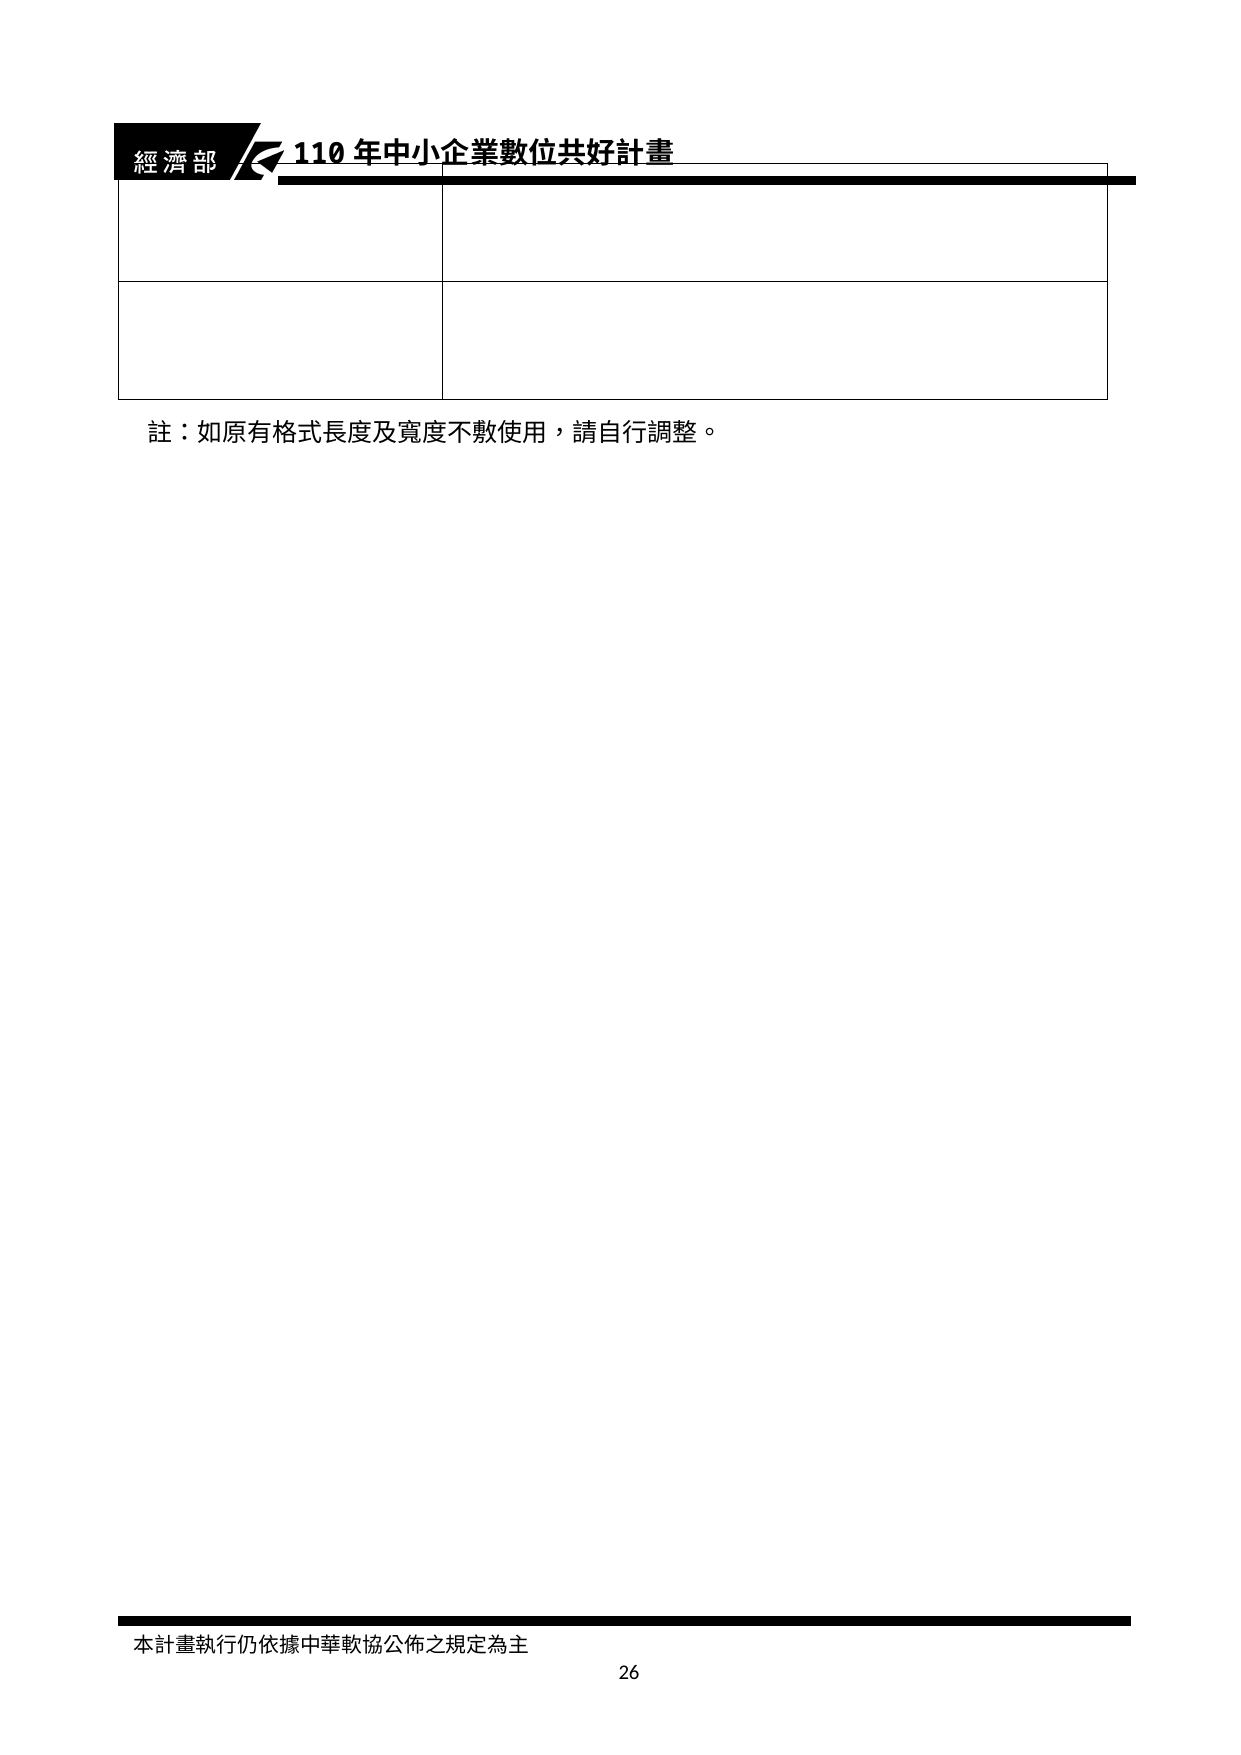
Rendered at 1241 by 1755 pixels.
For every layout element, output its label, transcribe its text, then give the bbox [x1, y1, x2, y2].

table_cell [119, 282, 442, 399]
text 註：如原有格式長度及寬度不敷使用，請自行調整。 [147, 412, 1122, 448]
table_cell [443, 282, 1107, 399]
table_cell [119, 180, 442, 281]
table_cell [443, 185, 1107, 281]
table_cell [1063, 164, 1107, 176]
